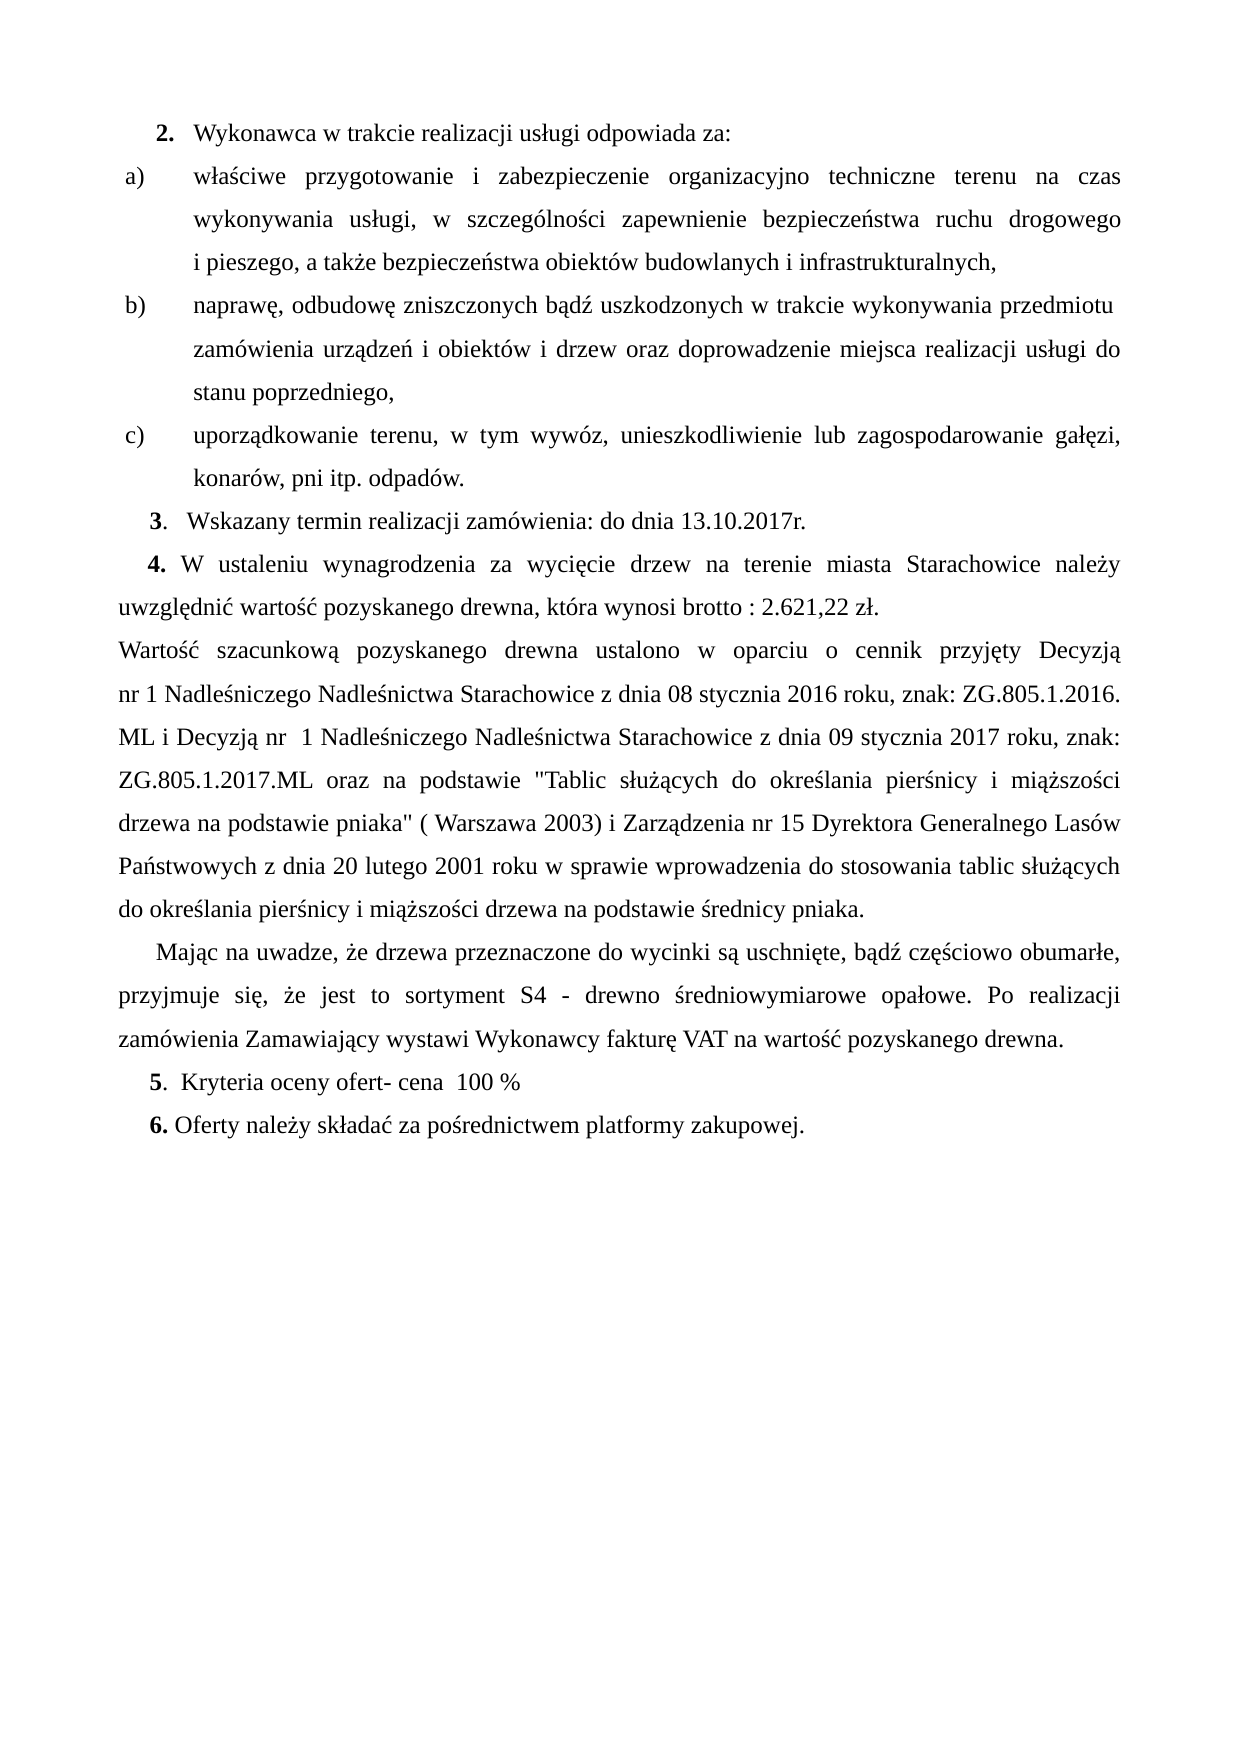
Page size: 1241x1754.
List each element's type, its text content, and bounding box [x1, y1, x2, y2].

list właściwe przygotowanie i zabezpieczenie organizacyjno techniczne terenu na czas wykonywania usługi, w szczególności zapewnienie bezpieczeństwa ruchu drogowego i pieszego, a także bezpieczeństwa obiektów budowlanych i infrastrukturalnych, [125, 161, 1122, 276]
text 5. Kryteria oceny ofert- cena 100 % [118, 1067, 1122, 1096]
list naprawę, odbudowę zniszczonych bądź uszkodzonych w trakcie wykonywania przedmiotu zamówienia urządzeń i obiektów i drzew oraz doprowadzenie miejsca realizacji usługi do stanu poprzedniego, [125, 291, 1122, 406]
text Wartość szacunkową pozyskanego drewna ustalono w oparciu o cennik przyjęty Decyzją nr 1 Nadleśniczego Nadleśnictwa Starachowice z dnia 08 stycznia 2016 roku, znak: ZG.805.1.2016. ML i Decyzją nr 1 Nadleśniczego Nadleśnictwa Starachowice z dnia 09 stycznia 2017 roku, znak: ZG.805.1.2017.ML oraz na podstawie "Tablic służących do określania pierśnicy i miąższości drzewa na podstawie pniaka" ( Warszawa 2003) i Zarządzenia nr 15 Dyrektora Generalnego Lasów Państwowych z dnia 20 lutego 2001 roku w sprawie wprowadzenia do stosowania tablic służących do określania pierśnicy i miąższości drzewa na podstawie średnicy pniaka. [118, 636, 1122, 923]
text 3. Wskazany termin realizacji zamówienia: do dnia 13.10.2017r. [118, 506, 1122, 535]
text Mając na uwadze, że drzewa przeznaczone do wycinki są uschnięte, bądź częściowo obumarłe, przyjmuje się, że jest to sortyment S4 - drewno średniowymiarowe opałowe. Po realizacji zamówienia Zamawiający wystawi Wykonawcy fakturę VAT na wartość pozyskanego drewna. [118, 937, 1122, 1052]
list uporządkowanie terenu, w tym wywóz, unieszkodliwienie lub zagospodarowanie gałęzi, konarów, pni itp. odpadów. [125, 420, 1122, 492]
text 4. W ustaleniu wynagrodzenia za wycięcie drzew na terenie miasta Starachowice należy uwzględnić wartość pozyskanego drewna, która wynosi brotto : 2.621,22 zł. [118, 549, 1122, 621]
text 6. Oferty należy składać za pośrednictwem platformy zakupowej. [118, 1110, 1122, 1139]
list Wykonawca w trakcie realizacji usługi odpowiada za: [156, 118, 1122, 147]
